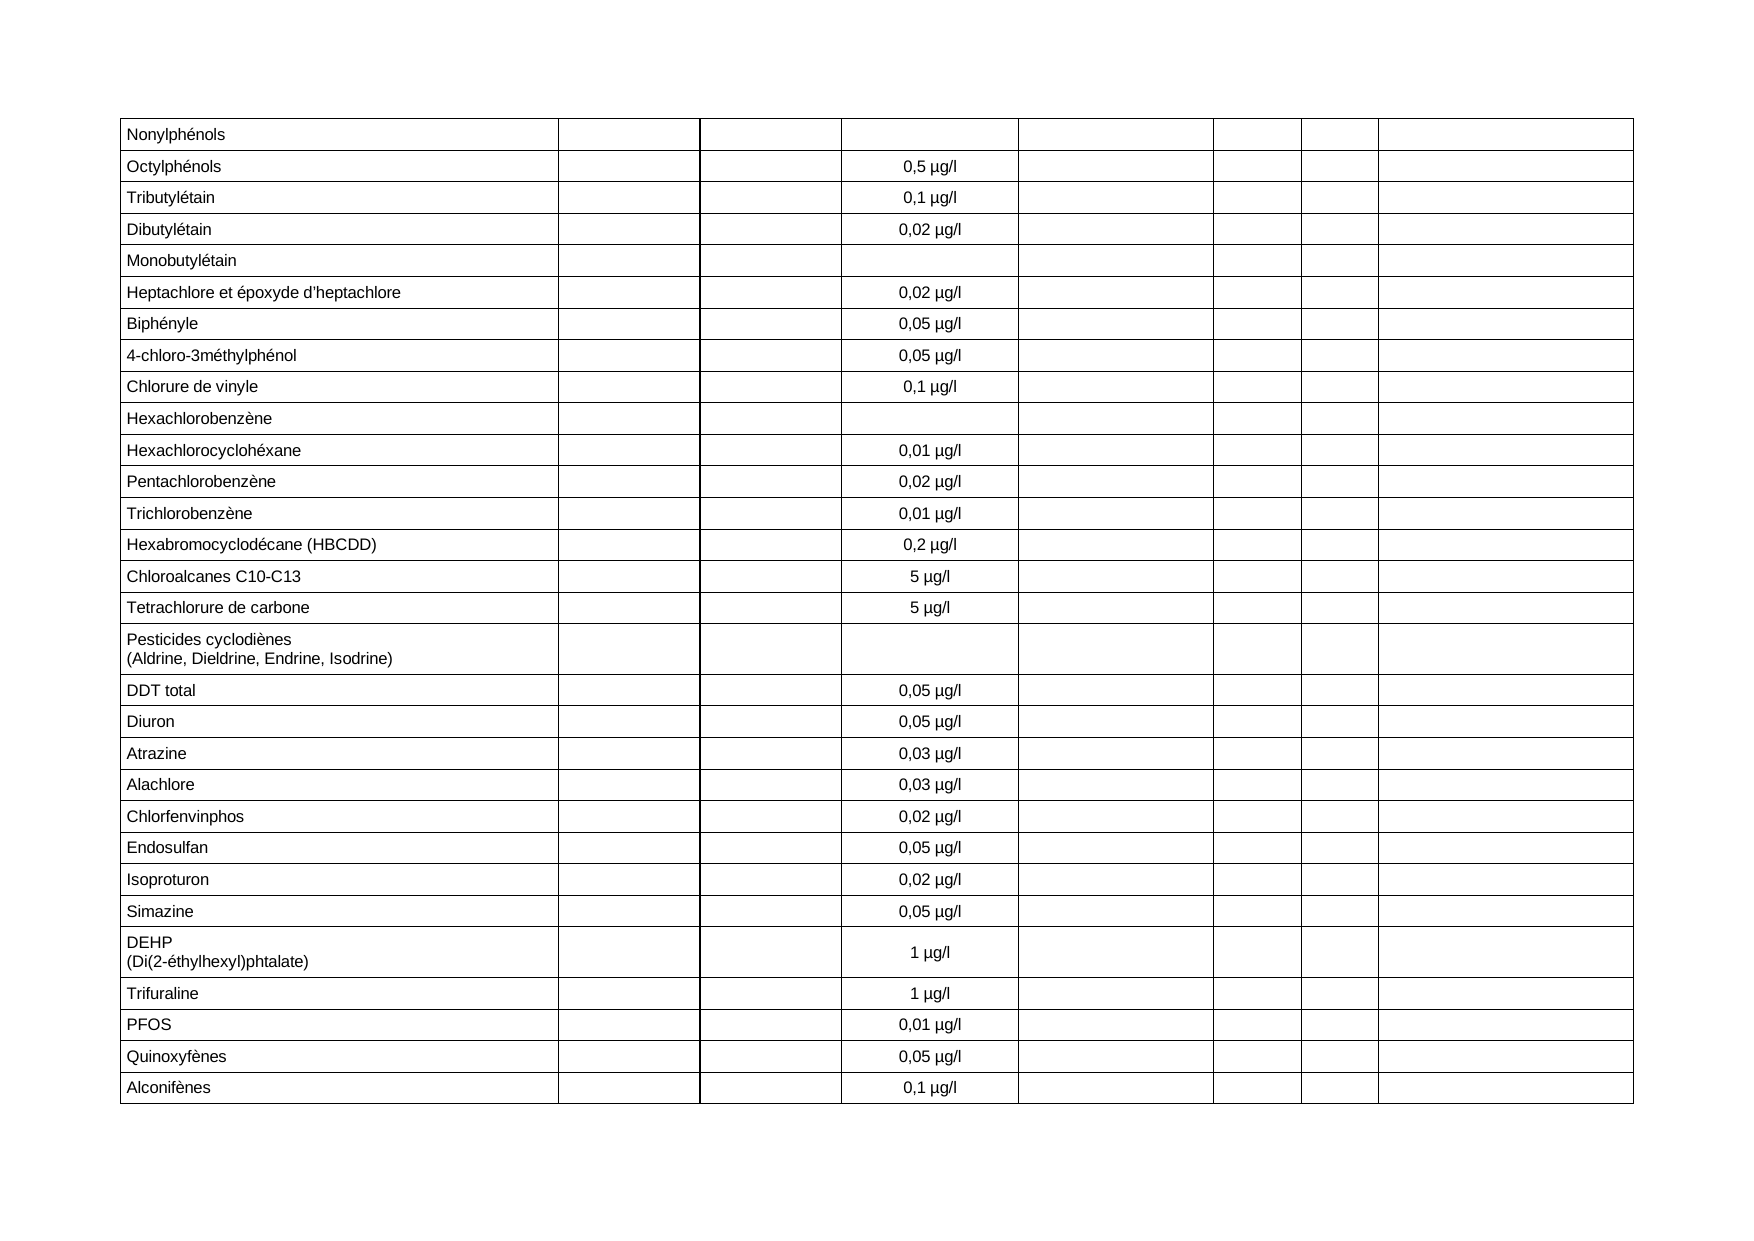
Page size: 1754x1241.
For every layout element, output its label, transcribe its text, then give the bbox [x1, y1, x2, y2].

table_cell [701, 403, 841, 434]
table_cell [1302, 372, 1378, 402]
table_cell [1019, 624, 1213, 674]
table_cell Alachlore [121, 770, 558, 800]
table_cell [1379, 864, 1633, 895]
table_cell [701, 833, 841, 863]
table_cell [1379, 245, 1633, 276]
table_cell [1214, 927, 1301, 977]
table_cell Pesticides cyclodiènes (Aldrine, Dieldrine, Endrine, Isodrine) [121, 624, 558, 674]
table_cell [1214, 896, 1301, 926]
table_cell [1214, 498, 1301, 528]
table_cell DEHP (Di(2-éthylhexyl)phtalate) [121, 927, 558, 977]
table_cell [1214, 1073, 1301, 1103]
table_cell Chlorfenvinphos [121, 801, 558, 832]
table_cell [1379, 309, 1633, 339]
table_cell Alconifènes [121, 1073, 558, 1103]
table_cell [559, 770, 699, 800]
table_cell [1214, 245, 1301, 276]
table_cell [559, 466, 699, 497]
table_cell Heptachlore et époxyde d’heptachlore [121, 277, 558, 307]
table_cell [701, 593, 841, 623]
table_cell Tetrachlorure de carbone [121, 593, 558, 623]
table_cell [1019, 675, 1213, 705]
table_cell [1302, 801, 1378, 832]
table_cell [701, 896, 841, 926]
table_cell [559, 1073, 699, 1103]
table_cell [559, 833, 699, 863]
table_cell [701, 372, 841, 402]
table_cell [1019, 978, 1213, 1008]
table_cell [842, 245, 1018, 276]
table_cell [1214, 978, 1301, 1008]
table_cell [1214, 372, 1301, 402]
table_cell [1019, 896, 1213, 926]
table_cell [559, 864, 699, 895]
table_cell [1214, 738, 1301, 768]
table_cell [701, 530, 841, 560]
table_cell 0,03 µg/l [842, 738, 1018, 768]
table_cell [1302, 245, 1378, 276]
table_cell [1379, 801, 1633, 832]
table_cell [1379, 277, 1633, 307]
table_cell [1019, 340, 1213, 371]
table_cell 1 µg/l [842, 927, 1018, 977]
table_cell [1302, 833, 1378, 863]
table_cell 1 µg/l [842, 978, 1018, 1008]
table_cell Chlorure de vinyle [121, 372, 558, 402]
table_cell [1214, 403, 1301, 434]
table_cell [1302, 309, 1378, 339]
table_cell [1379, 706, 1633, 737]
table_cell [1302, 706, 1378, 737]
table_cell 0,05 µg/l [842, 309, 1018, 339]
table_cell [701, 309, 841, 339]
table_cell 0,02 µg/l [842, 864, 1018, 895]
table_cell [1019, 182, 1213, 213]
table_cell [701, 738, 841, 768]
table_cell 0,02 µg/l [842, 277, 1018, 307]
table_cell 0,05 µg/l [842, 1041, 1018, 1072]
table_cell [1019, 214, 1213, 244]
table_cell [1019, 1010, 1213, 1040]
table_cell [1019, 927, 1213, 977]
table_cell [559, 245, 699, 276]
table_cell [1214, 277, 1301, 307]
table_cell [1302, 151, 1378, 181]
table_cell [701, 561, 841, 592]
table_cell [559, 927, 699, 977]
table_cell [1214, 309, 1301, 339]
table_cell [1302, 675, 1378, 705]
table_cell [1302, 530, 1378, 560]
table_cell [701, 1041, 841, 1072]
table_cell [1214, 561, 1301, 592]
table_cell PFOS [121, 1010, 558, 1040]
table_cell [559, 435, 699, 465]
table_cell [1379, 1010, 1633, 1040]
table_cell [701, 927, 841, 977]
table_cell 0,05 µg/l [842, 675, 1018, 705]
table_cell [701, 1010, 841, 1040]
table_cell Biphényle [121, 309, 558, 339]
table_cell [1302, 1041, 1378, 1072]
table_cell [1379, 151, 1633, 181]
table_cell [701, 340, 841, 371]
table_cell [1214, 624, 1301, 674]
table_cell Nonylphénols [121, 119, 558, 150]
table_cell [1302, 770, 1378, 800]
table_cell Hexachlorocyclohéxane [121, 435, 558, 465]
table_cell [1214, 864, 1301, 895]
table_cell [1214, 833, 1301, 863]
table_cell 0,1 µg/l [842, 182, 1018, 213]
table_cell [1302, 593, 1378, 623]
table_cell [1302, 119, 1378, 150]
table_cell [1214, 119, 1301, 150]
table_cell [1214, 182, 1301, 213]
table_cell [1019, 1041, 1213, 1072]
table_cell Dibutylétain [121, 214, 558, 244]
table_cell [1379, 624, 1633, 674]
table_cell [842, 403, 1018, 434]
table_cell [1019, 561, 1213, 592]
table_cell [1302, 1073, 1378, 1103]
table_cell [1379, 403, 1633, 434]
table_cell [1019, 593, 1213, 623]
table_cell [1302, 738, 1378, 768]
table_cell [701, 435, 841, 465]
table_cell [1302, 927, 1378, 977]
table_cell [1302, 896, 1378, 926]
table_cell Octylphénols [121, 151, 558, 181]
table_cell 0,01 µg/l [842, 435, 1018, 465]
table_cell [1019, 498, 1213, 528]
table_cell 0,01 µg/l [842, 1010, 1018, 1040]
table_cell [1379, 214, 1633, 244]
table_cell [1019, 770, 1213, 800]
table_cell Tributylétain [121, 182, 558, 213]
table_cell 0,1 µg/l [842, 1073, 1018, 1103]
table_cell [559, 277, 699, 307]
table_cell [1379, 498, 1633, 528]
table_cell [559, 119, 699, 150]
table_cell Simazine [121, 896, 558, 926]
table_cell [559, 896, 699, 926]
table_cell [1019, 1073, 1213, 1103]
table_cell [701, 182, 841, 213]
table_cell [1379, 1073, 1633, 1103]
table_cell [1379, 675, 1633, 705]
table_cell Hexabromocyclodécane (HBCDD) [121, 530, 558, 560]
table_cell [559, 214, 699, 244]
table_cell [1019, 706, 1213, 737]
table_cell [1302, 435, 1378, 465]
table_cell [559, 675, 699, 705]
table_cell DDT total [121, 675, 558, 705]
table_cell 0,1 µg/l [842, 372, 1018, 402]
table_cell [1302, 277, 1378, 307]
table_cell [1214, 151, 1301, 181]
table_cell [1379, 119, 1633, 150]
table_cell [1214, 675, 1301, 705]
table_cell Trifuraline [121, 978, 558, 1008]
table_cell 0,05 µg/l [842, 706, 1018, 737]
table_cell [1379, 833, 1633, 863]
table_cell Atrazine [121, 738, 558, 768]
table_cell [559, 738, 699, 768]
table_cell [559, 1010, 699, 1040]
table_cell [1214, 770, 1301, 800]
table_cell [1214, 706, 1301, 737]
table_cell [559, 372, 699, 402]
table_cell [1302, 403, 1378, 434]
table_cell [701, 675, 841, 705]
table_cell [1214, 1010, 1301, 1040]
table_cell [1214, 1041, 1301, 1072]
table_cell [701, 214, 841, 244]
table_cell [1019, 466, 1213, 497]
table_cell [559, 151, 699, 181]
table_cell [1019, 372, 1213, 402]
table_cell 0,03 µg/l [842, 770, 1018, 800]
table_cell Monobutylétain [121, 245, 558, 276]
table_cell [701, 864, 841, 895]
table_cell [1019, 530, 1213, 560]
table_cell [1379, 435, 1633, 465]
table_cell [559, 530, 699, 560]
table_cell [1379, 466, 1633, 497]
table_cell [1019, 864, 1213, 895]
table_cell [1214, 593, 1301, 623]
table_cell [1019, 119, 1213, 150]
table_cell [1379, 927, 1633, 977]
table_cell [701, 119, 841, 150]
table_cell [1214, 214, 1301, 244]
table_cell [1302, 624, 1378, 674]
table_cell [1379, 978, 1633, 1008]
table_cell Trichlorobenzène [121, 498, 558, 528]
table_cell [1302, 1010, 1378, 1040]
table_cell [559, 801, 699, 832]
table_cell [559, 1041, 699, 1072]
table_cell 0,05 µg/l [842, 833, 1018, 863]
table_cell [701, 498, 841, 528]
table_cell 0,2 µg/l [842, 530, 1018, 560]
table_cell [1214, 801, 1301, 832]
table_cell Hexachlorobenzène [121, 403, 558, 434]
table_cell [559, 624, 699, 674]
table_cell 4-chloro-3méthylphénol [121, 340, 558, 371]
table_cell 0,05 µg/l [842, 896, 1018, 926]
table_cell [559, 309, 699, 339]
table_cell [1379, 182, 1633, 213]
table_cell [559, 182, 699, 213]
table_cell [1379, 561, 1633, 592]
table_cell [1302, 466, 1378, 497]
table_cell [1302, 978, 1378, 1008]
table_cell [1379, 770, 1633, 800]
table_cell [1379, 593, 1633, 623]
table_cell [1379, 340, 1633, 371]
table_cell [842, 119, 1018, 150]
table_cell Chloroalcanes C10-C13 [121, 561, 558, 592]
table_cell 5 µg/l [842, 561, 1018, 592]
table_cell [559, 706, 699, 737]
table_cell 0,01 µg/l [842, 498, 1018, 528]
table_cell [1379, 372, 1633, 402]
table_cell [701, 706, 841, 737]
table_cell [1302, 214, 1378, 244]
table_cell [701, 1073, 841, 1103]
table_cell [1019, 403, 1213, 434]
table_cell [1214, 466, 1301, 497]
table_cell [559, 340, 699, 371]
table_cell [1379, 738, 1633, 768]
table_cell [1214, 435, 1301, 465]
table_cell [1302, 340, 1378, 371]
table_cell Diuron [121, 706, 558, 737]
table_cell 0,02 µg/l [842, 801, 1018, 832]
table_cell [559, 978, 699, 1008]
table_cell [1019, 277, 1213, 307]
table_cell [701, 624, 841, 674]
table_cell [842, 624, 1018, 674]
table_cell [1019, 151, 1213, 181]
table_cell Quinoxyfènes [121, 1041, 558, 1072]
table_cell [1214, 340, 1301, 371]
table_cell [1379, 530, 1633, 560]
table_cell [701, 245, 841, 276]
table_cell [1019, 245, 1213, 276]
table_cell [1214, 530, 1301, 560]
table_cell [1019, 435, 1213, 465]
table_cell [1302, 498, 1378, 528]
table_cell [559, 593, 699, 623]
table_cell [1302, 864, 1378, 895]
table_cell [701, 151, 841, 181]
table_cell 0,02 µg/l [842, 466, 1018, 497]
table_cell [1379, 1041, 1633, 1072]
table_cell 5 µg/l [842, 593, 1018, 623]
table_cell [1302, 561, 1378, 592]
table_cell [1019, 833, 1213, 863]
table_cell [1019, 309, 1213, 339]
table_cell 0,02 µg/l [842, 214, 1018, 244]
table_cell [701, 801, 841, 832]
table_cell [701, 466, 841, 497]
table_cell [1379, 896, 1633, 926]
table_cell Endosulfan [121, 833, 558, 863]
table_cell [1019, 801, 1213, 832]
table_cell [1019, 738, 1213, 768]
table_cell [1302, 182, 1378, 213]
table_cell [701, 277, 841, 307]
table_cell [559, 403, 699, 434]
table_cell [559, 498, 699, 528]
table_cell [559, 561, 699, 592]
table_cell 0,05 µg/l [842, 340, 1018, 371]
table_cell [701, 770, 841, 800]
table_cell Pentachlorobenzène [121, 466, 558, 497]
table_cell Isoproturon [121, 864, 558, 895]
table_cell [701, 978, 841, 1008]
table_cell 0,5 µg/l [842, 151, 1018, 181]
